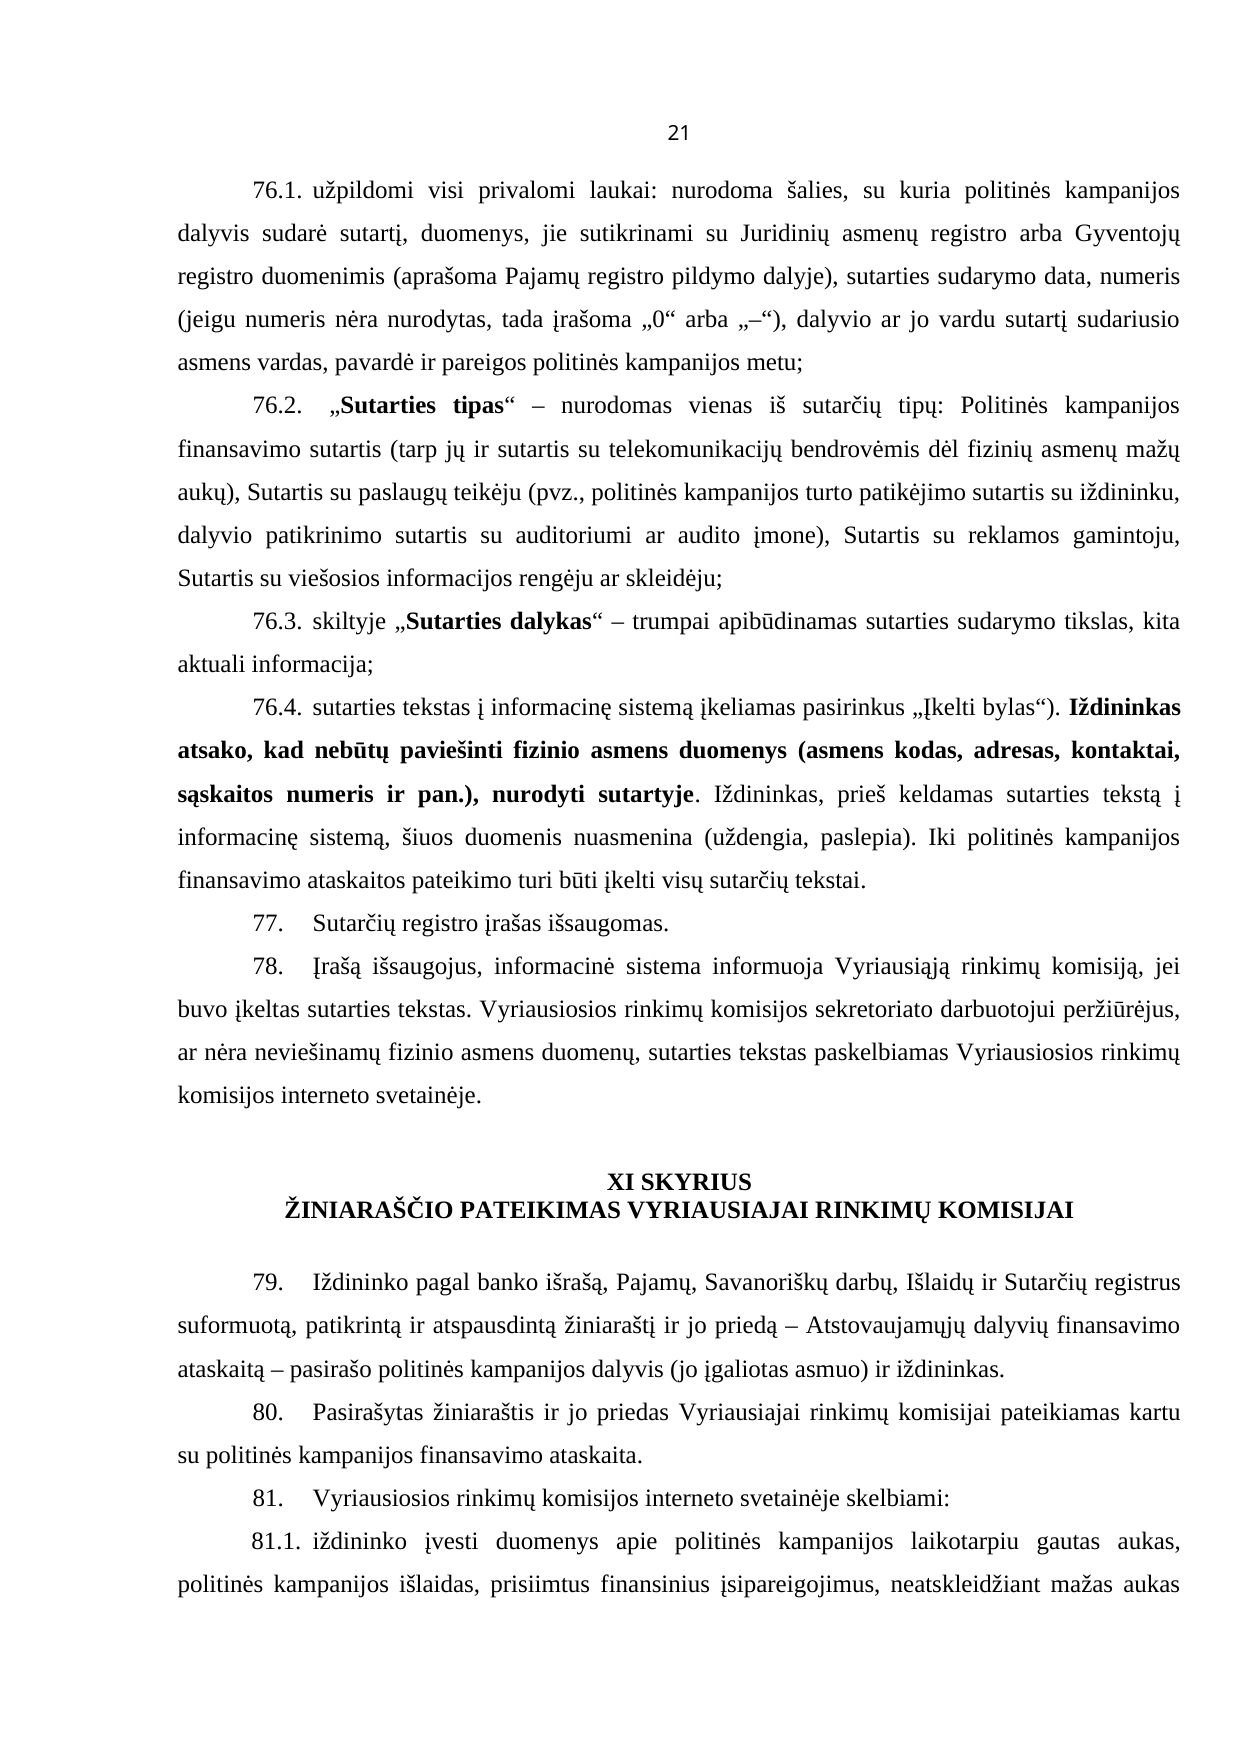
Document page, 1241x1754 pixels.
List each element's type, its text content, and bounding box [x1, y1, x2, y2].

text 81. Vyriausiosios rinkimų komisijos interneto svetainėje skelbiami: [177, 1483, 1181, 1512]
text ŽINIARAŠČIO PATEIKIMAS VYRIAUSIAJAI RINKIMŲ KOMISIJAI [177, 1196, 1181, 1224]
text 80. Pasirašytas žiniaraštis ir jo priedas Vyriausiajai rinkimų komisijai pateikiamas kartu su politinės kampanijos finansavimo ataskaita. [177, 1397, 1181, 1469]
text 79. Iždininko pagal banko išrašą, Pajamų, Savanoriškų darbų, Išlaidų ir Sutarčių registrus suformuotą, patikrintą ir atspausdintą žiniaraštį ir jo priedą – Atstovaujamųjų dalyvių finansavimo ataskaitą – pasirašo politinės kampanijos dalyvis (jo įgaliotas asmuo) ir iždininkas. [177, 1267, 1181, 1382]
text 76.4. sutarties tekstas į informacinę sistemą įkeliamas pasirinkus „Įkelti bylas“). Iždininkas atsako, kad nebūtų paviešinti fizinio asmens duomenys (asmens kodas, adresas, kontaktai, sąskaitos numeris ir pan.), nurodyti sutartyje. Iždininkas, prieš keldamas sutarties tekstą į informacinę sistemą, šiuos duomenis nuasmenina (uždengia, paslepia). Iki politinės kampanijos finansavimo ataskaitos pateikimo turi būti įkelti visų sutarčių tekstai. [177, 692, 1181, 894]
text 76.1. užpildomi visi privalomi laukai: nurodoma šalies, su kuria politinės kampanijos dalyvis sudarė sutartį, duomenys, jie sutikrinami su Juridinių asmenų registro arba Gyventojų registro duomenimis (aprašoma Pajamų registro pildymo dalyje), sutarties sudarymo data, numeris (jeigu numeris nėra nurodytas, tada įrašoma „0“ arba „–“), dalyvio ar jo vardu sutartį sudariusio asmens vardas, pavardė ir pareigos politinės kampanijos metu; [177, 175, 1181, 376]
text 77. Sutarčių registro įrašas išsaugomas. [177, 908, 1181, 937]
text XI SKYRIUS [177, 1167, 1181, 1196]
text 76.3. skiltyje „Sutarties dalykas“ – trumpai apibūdinamas sutarties sudarymo tikslas, kita aktuali informacija; [177, 606, 1181, 678]
text 76.2. „Sutarties tipas“ – nurodomas vienas iš sutarčių tipų: Politinės kampanijos finansavimo sutartis (tarp jų ir sutartis su telekomunikacijų bendrovėmis dėl fizinių asmenų mažų aukų), Sutartis su paslaugų teikėju (pvz., politinės kampanijos turto patikėjimo sutartis su iždininku, dalyvio patikrinimo sutartis su auditoriumi ar audito įmone), Sutartis su reklamos gamintoju, Sutartis su viešosios informacijos rengėju ar skleidėju; [177, 391, 1181, 592]
text 78. Įrašą išsaugojus, informacinė sistema informuoja Vyriausiąją rinkimų komisiją, jei buvo įkeltas sutarties tekstas. Vyriausiosios rinkimų komisijos sekretoriato darbuotojui peržiūrėjus, ar nėra neviešinamų fizinio asmens duomenų, sutarties tekstas paskelbiamas Vyriausiosios rinkimų komisijos interneto svetainėje. [177, 951, 1181, 1109]
text 81.1. iždininko įvesti duomenys apie politinės kampanijos laikotarpiu gautas aukas, politinės kampanijos išlaidas, prisiimtus finansinius įsipareigojimus, neatskleidžiant mažas aukas [177, 1526, 1181, 1598]
